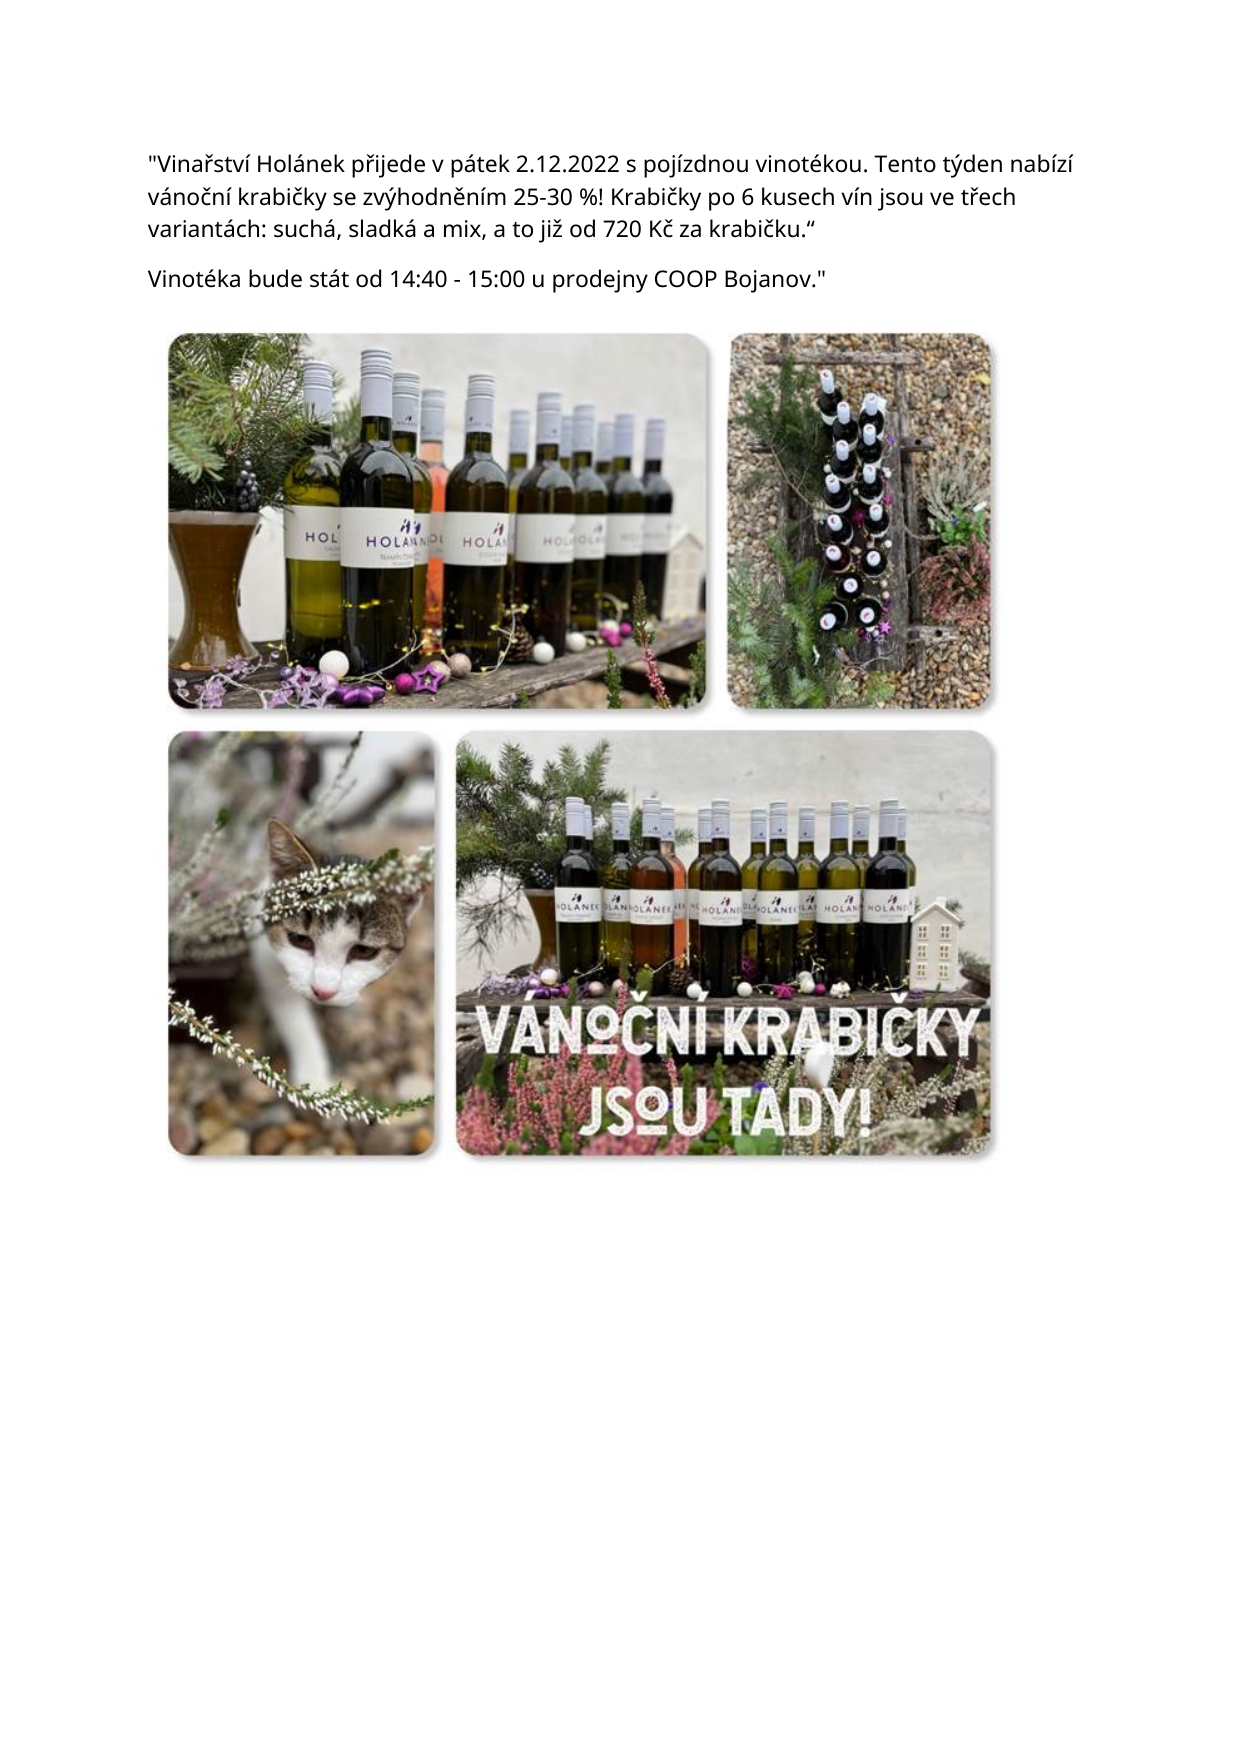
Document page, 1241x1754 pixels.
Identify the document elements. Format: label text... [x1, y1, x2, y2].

text "Vinařství Holánek přijede v pátek 2.12.2022 s pojízdnou vinotékou. Tento týden nabízí vánoční krabičky se zvýhodněním 25-30 %! Krabičky po 6 kusech vín jsou ve třech variantách: suchá, sladká a mix, a to již od 720 Kč za krabičku.“ [148, 148, 1093, 244]
text Vinotéka bude stát od 14:40 - 15:00 u prodejny COOP Bojanov." [148, 263, 1093, 294]
picture [147, 312, 1012, 1177]
